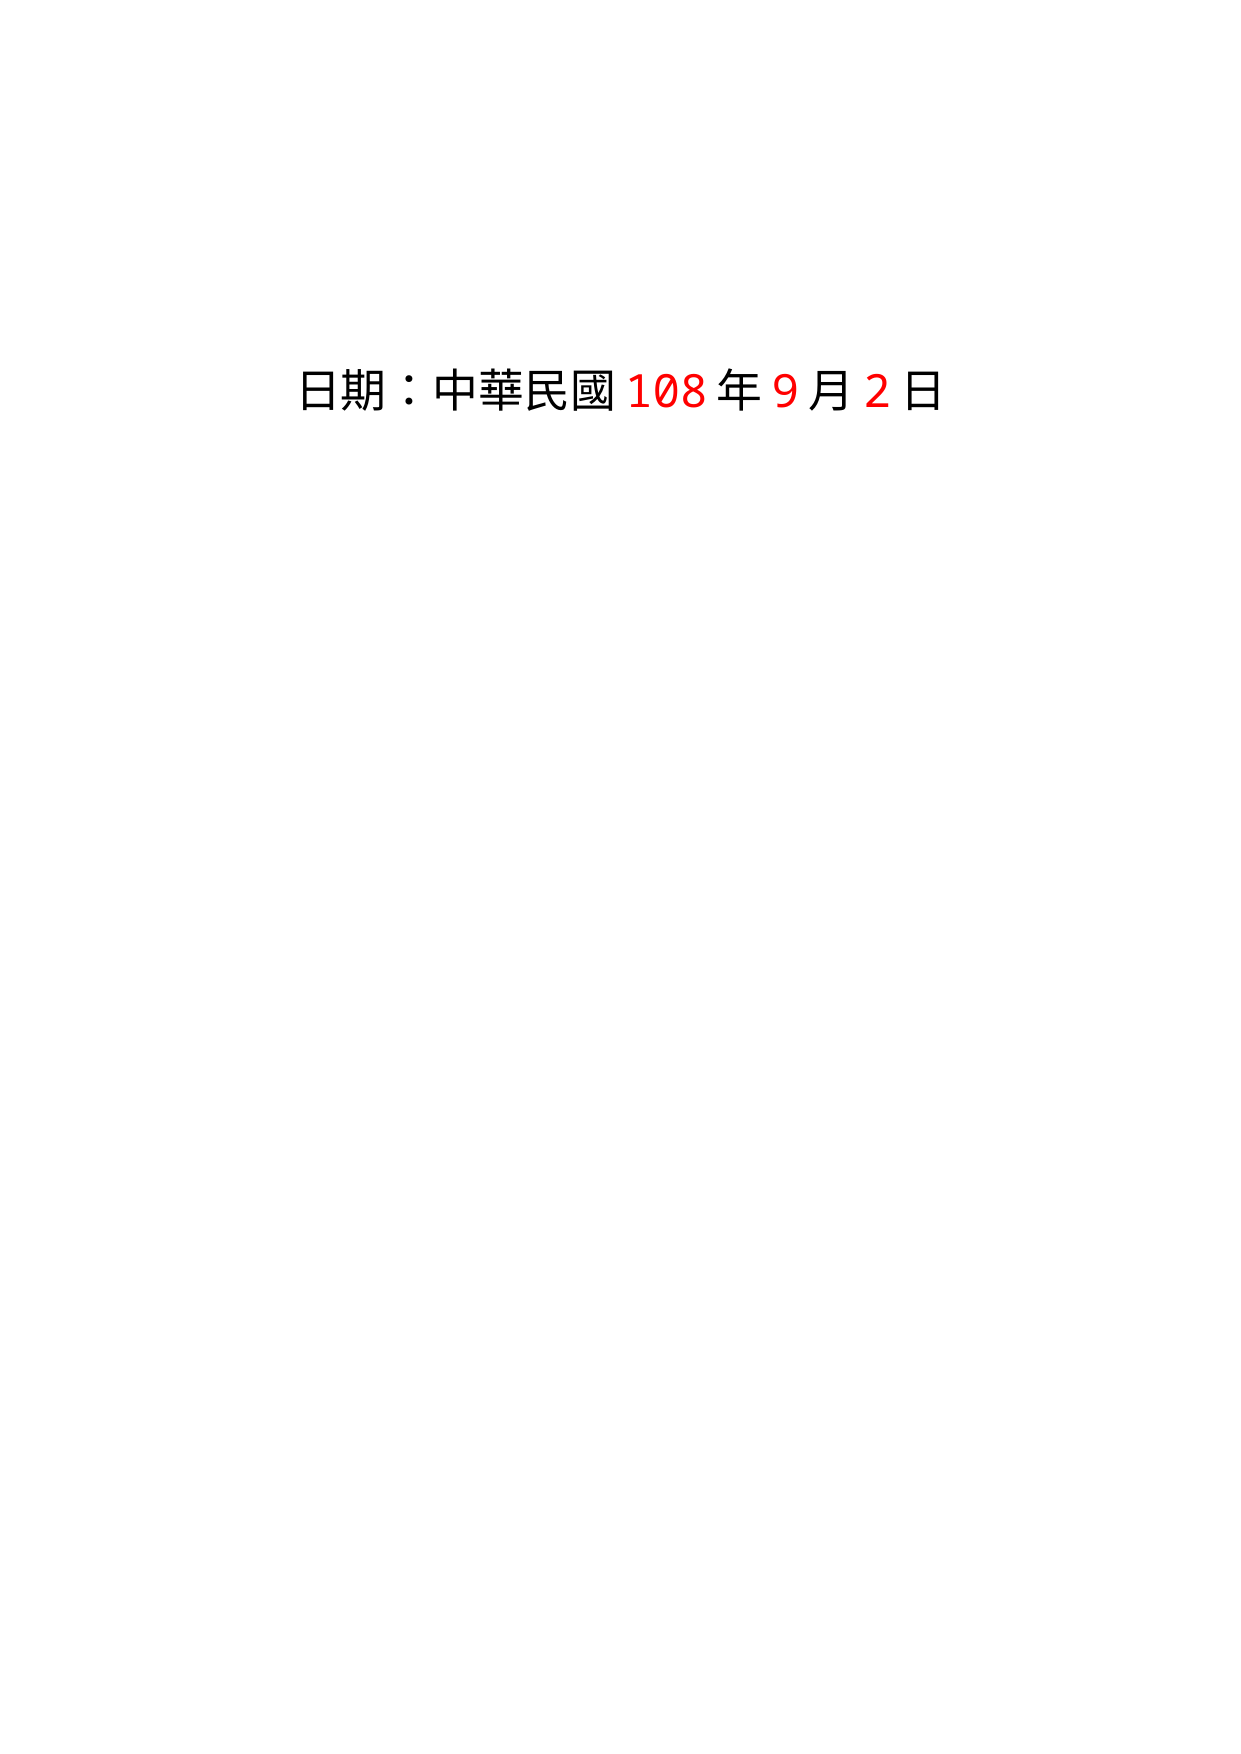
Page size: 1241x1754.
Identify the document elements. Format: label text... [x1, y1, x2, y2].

text 日期：中華民國108年9月2日 [118, 314, 1122, 439]
